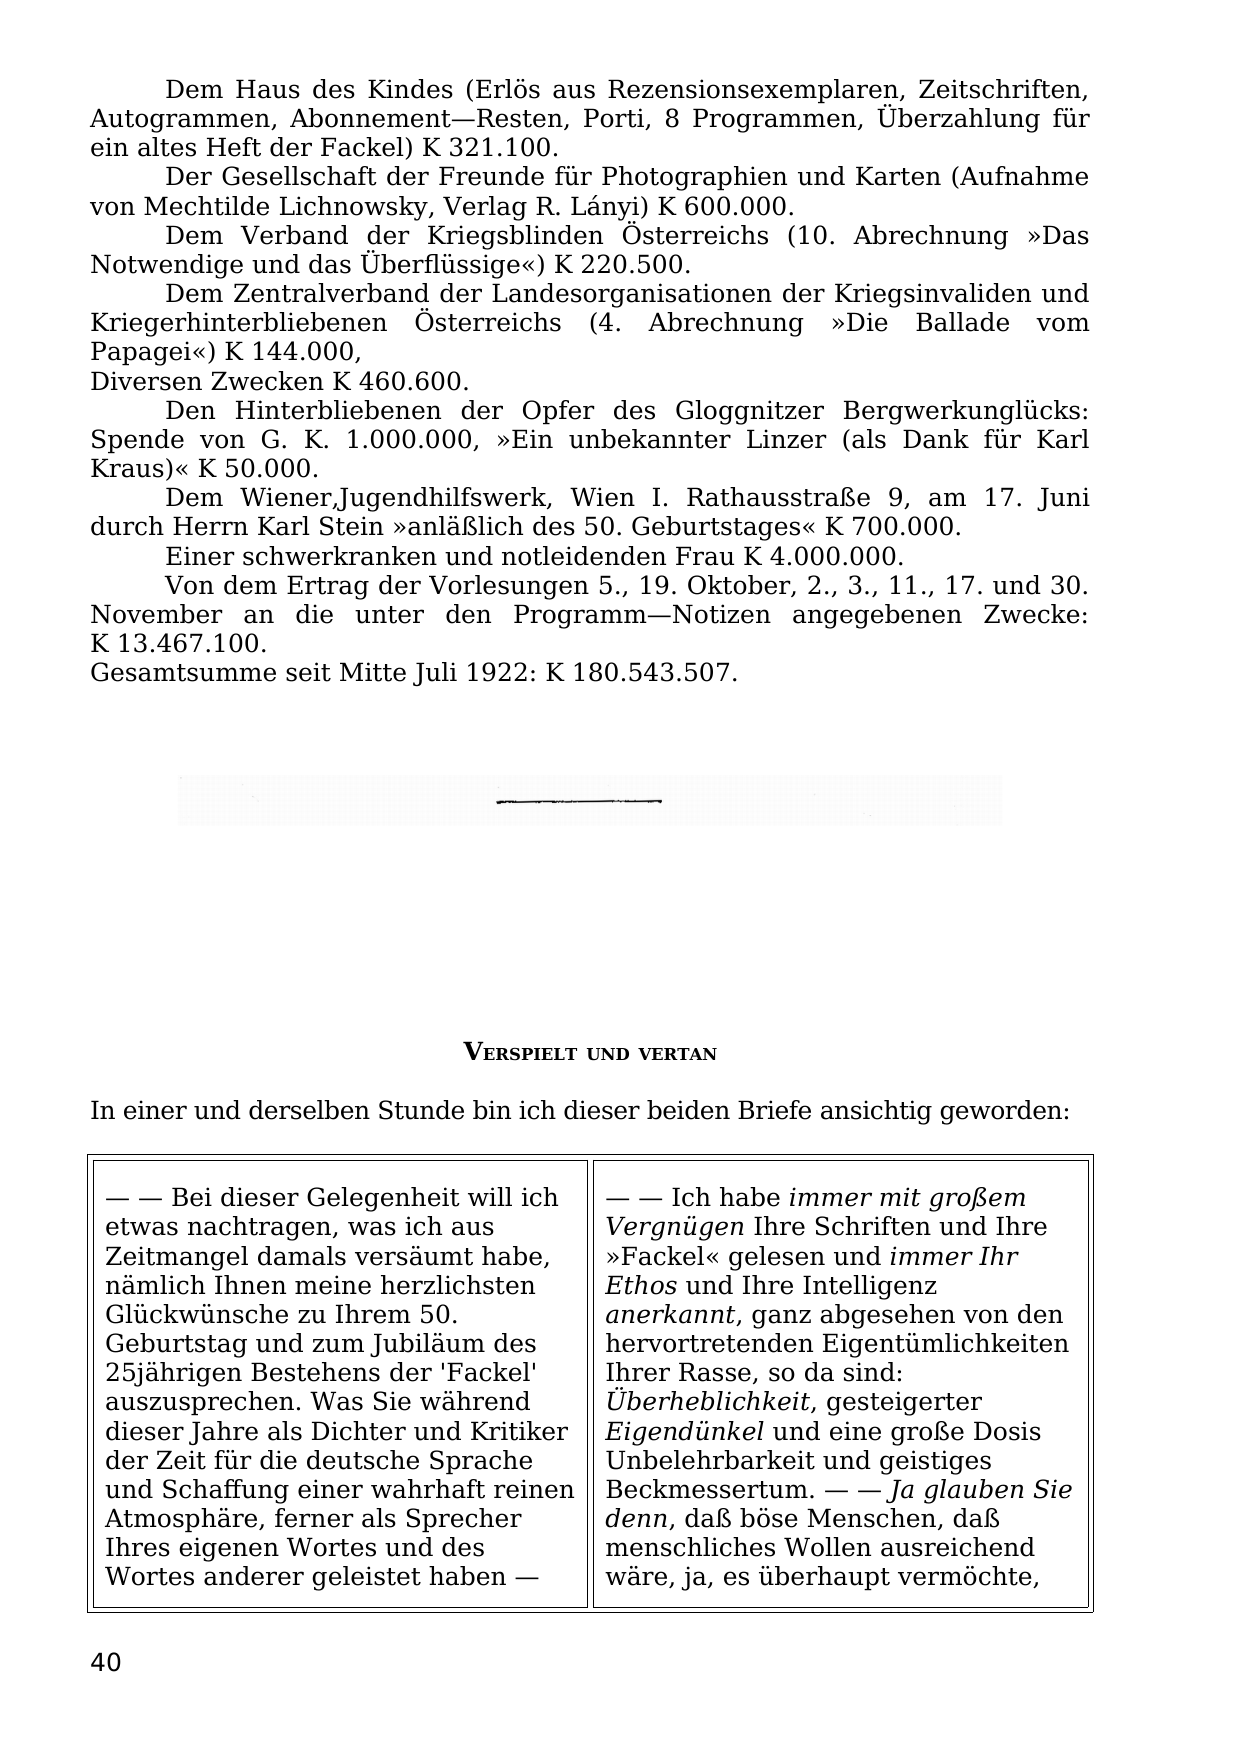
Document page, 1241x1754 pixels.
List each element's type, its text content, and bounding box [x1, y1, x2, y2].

text Diversen Zwecken K 460.600. [90, 367, 1091, 396]
text Von dem Ertrag der Vorlesungen 5., 19. Oktober, 2., 3., 11., 17. und 30. November an die unter den Programm—Notizen angegebenen Zwecke: K 13.467.100. [90, 571, 1091, 658]
text Der Gesellschaft der Freunde für Photographien und Karten (Aufnahme von Mechtilde Lichnowsky, Verlag R. Lányi) K 600.000. [90, 162, 1091, 221]
table_header — — Bei dieser Gelegenheit will ich etwas nachtragen, was ich aus Zeitmangel damals versäumt habe, nämlich Ihnen meine herzlichsten Glückwünsche zu Ihrem 50. Geburtstag und zum Jubiläum des 25jährigen Bestehens der 'Fackel' auszusprechen. Was Sie während dieser Jahre als Dichter und Kritiker der Zeit für die deutsche Sprache und Schaffung einer wahrhaft reinen Atmosphäre, ferner als Sprecher Ihres eigenen Wortes und des Wortes anderer geleistet haben — [90, 1155, 590, 1607]
text Dem Haus des Kindes (Erlös aus Rezensionsexemplaren, Zeitschriften, Autogrammen, Abonnement—Resten, Porti, 8 Programmen, Überzahlung für ein altes Heft der Fackel) K 321.100. [90, 75, 1091, 162]
text Gesamtsumme seit Mitte Juli 1922: K 180.543.507. [90, 658, 1091, 687]
text Verspielt und vertan [90, 1008, 1091, 1067]
picture [177, 775, 1003, 826]
text Einer schwerkranken und notleidenden Frau K 4.000.000. [90, 542, 1091, 571]
text Dem Wiener,Jugendhilfswerk, Wien I. Rathausstraße 9, am 17. Juni durch Herrn Karl Stein »anläßlich des 50. Geburtstages« K 700.000. [90, 483, 1091, 542]
text In einer und derselben Stunde bin ich dieser beiden Briefe ansichtig geworden: [90, 1096, 1091, 1125]
table_header — — Ich habe immer mit großem Vergnügen Ihre Schriften und Ihre »Fackel« gelesen und immer Ihr Ethos und Ihre Intelligenz anerkannt, ganz abgesehen von den hervortretenden Eigentümlichkeiten Ihrer Rasse, so da sind: Überheblichkeit, gesteigerter Eigendünkel und eine große Dosis Unbelehrbarkeit und geistiges Beckmessertum. — — Ja glauben Sie denn, daß böse Menschen, daß menschliches Wollen ausreichend wäre, ja, es überhaupt vermöchte, [590, 1155, 1091, 1607]
text Dem Zentralverband der Landesorganisationen der Kriegsinvaliden und Kriegerhinterbliebenen Österreichs (4. Abrechnung »Die Ballade vom Papagei«) K 144.000, [90, 279, 1091, 367]
text Den Hinterbliebenen der Opfer des Gloggnitzer Bergwerkunglücks: Spende von G. K. 1.000.000, »Ein unbekannter Linzer (als Dank für Karl Kraus)« K 50.000. [90, 396, 1091, 483]
text Dem Verband der Kriegsblinden Österreichs (10. Abrechnung »Das Notwendige und das Überflüssige«) K 220.500. [90, 221, 1091, 279]
